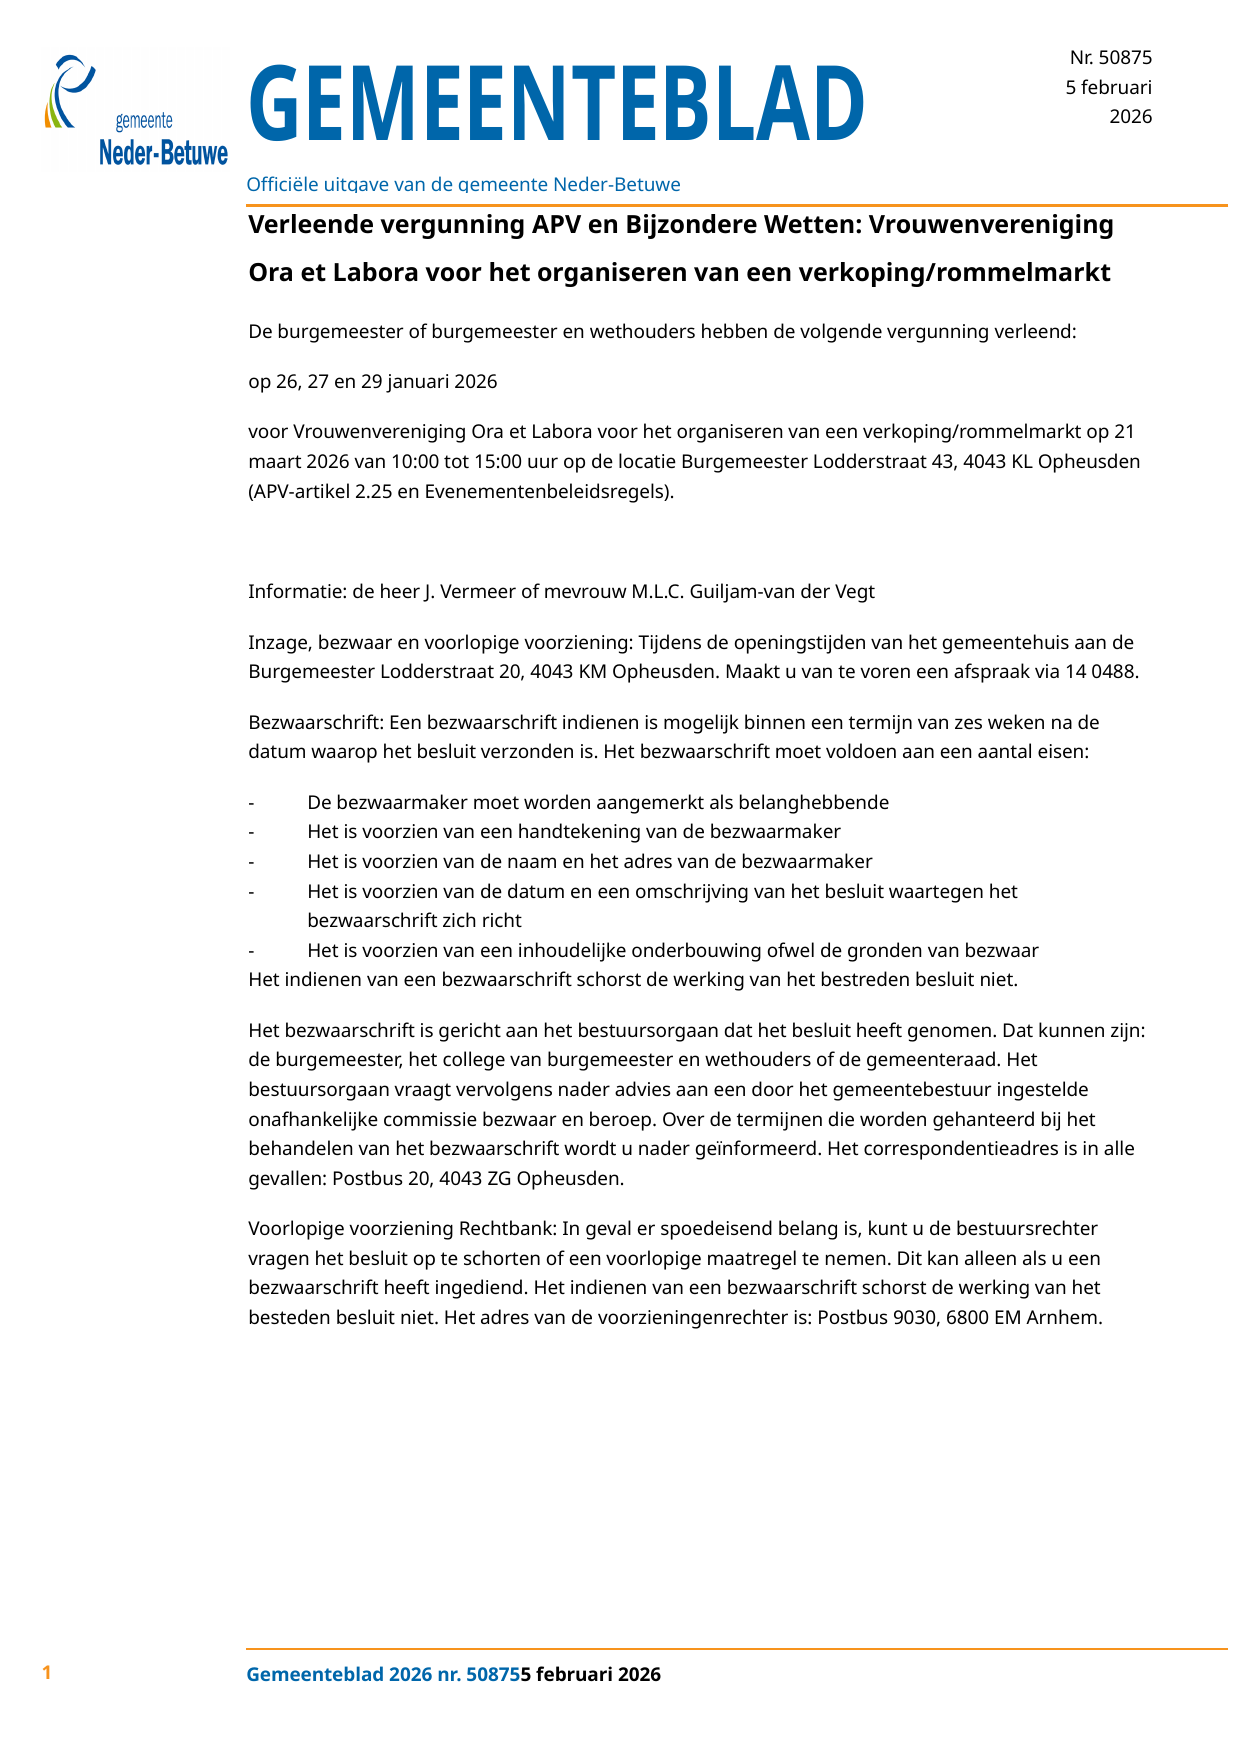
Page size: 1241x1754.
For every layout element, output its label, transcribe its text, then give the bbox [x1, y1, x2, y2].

text De burgemeester of burgemeester en wethouders hebben de volgende vergunning verleend: [248, 318, 1152, 344]
list Het is voorzien van de datum en een omschrijving van het besluit waartegen het bezwaarschrift zich richt [248, 878, 1152, 933]
list De bezwaarmaker moet worden aangemerkt als belanghebbende [248, 789, 1152, 815]
list Het is voorzien van de naam en het adres van de bezwaarmaker [248, 848, 1152, 874]
text Bezwaarschrift: Een bezwaarschrift indienen is mogelijk binnen een termijn van zes weken na de datum waarop het besluit verzonden is. Het bezwaarschrift moet voldoen aan een aantal eisen: [248, 709, 1152, 764]
text Informatie: de heer J. Vermeer of mevrouw M.L.C. Guiljam-van der Vegt [248, 579, 1152, 604]
list Het is voorzien van een handtekening van de bezwaarmaker [248, 819, 1152, 844]
text Voorlopige voorziening Rechtbank: In geval er spoedeisend belang is, kunt u de bestuursrechter vragen het besluit op te schorten of een voorlopige maatregel te nemen. Dit kan alleen als u een bezwaarschrift heeft ingediend. Het indienen van een bezwaarschrift schorst de werking van het besteden besluit niet. Het adres van de voorzieningenrechter is: Postbus 9030, 6800 EM Arnhem. [248, 1215, 1152, 1330]
text op 26, 27 en 29 januari 2026 [248, 368, 1152, 394]
text Inzage, bezwaar en voorlopige voorziening: Tijdens de openingstijden van het gemeentehuis aan de Burgemeester Lodderstraat 20, 4043 KM Opheusden. Maakt u van te voren een afspraak via 14 0488. [248, 629, 1152, 684]
list Het is voorzien van een inhoudelijke onderbouwing ofwel de gronden van bezwaar [248, 937, 1152, 963]
text voor Vrouwenvereniging Ora et Labora voor het organiseren van een verkoping/rommelmarkt op 21 maart 2026 van 10:00 tot 15:00 uur op de locatie Burgemeester Lodderstraat 43, 4043 KL Opheusden (APV-artikel 2.25 en Evenementenbeleidsregels). [248, 419, 1152, 504]
picture [41, 47, 231, 172]
text Verleende vergunning APV en Bijzondere Wetten: Vrouwenvereniging Ora et Labora voor het organiseren van een verkoping/rommelmarkt [248, 207, 1152, 288]
text Het indienen van een bezwaarschrift schorst de werking van het bestreden besluit niet. [248, 967, 1152, 992]
text Het bezwaarschrift is gericht aan het bestuursorgaan dat het besluit heeft genomen. Dat kunnen zijn: de burgemeester, het college van burgemeester en wethouders of de gemeenteraad. Het bestuursorgaan vraagt vervolgens nader advies aan een door het gemeentebestuur ingestelde onafhankelijke commissie bezwaar en beroep. Over de termijnen die worden gehanteerd bij het behandelen van het bezwaarschrift wordt u nader geïnformeerd. Het correspondentieadres is in alle gevallen: Postbus 20, 4043 ZG Opheusden. [248, 1017, 1152, 1191]
